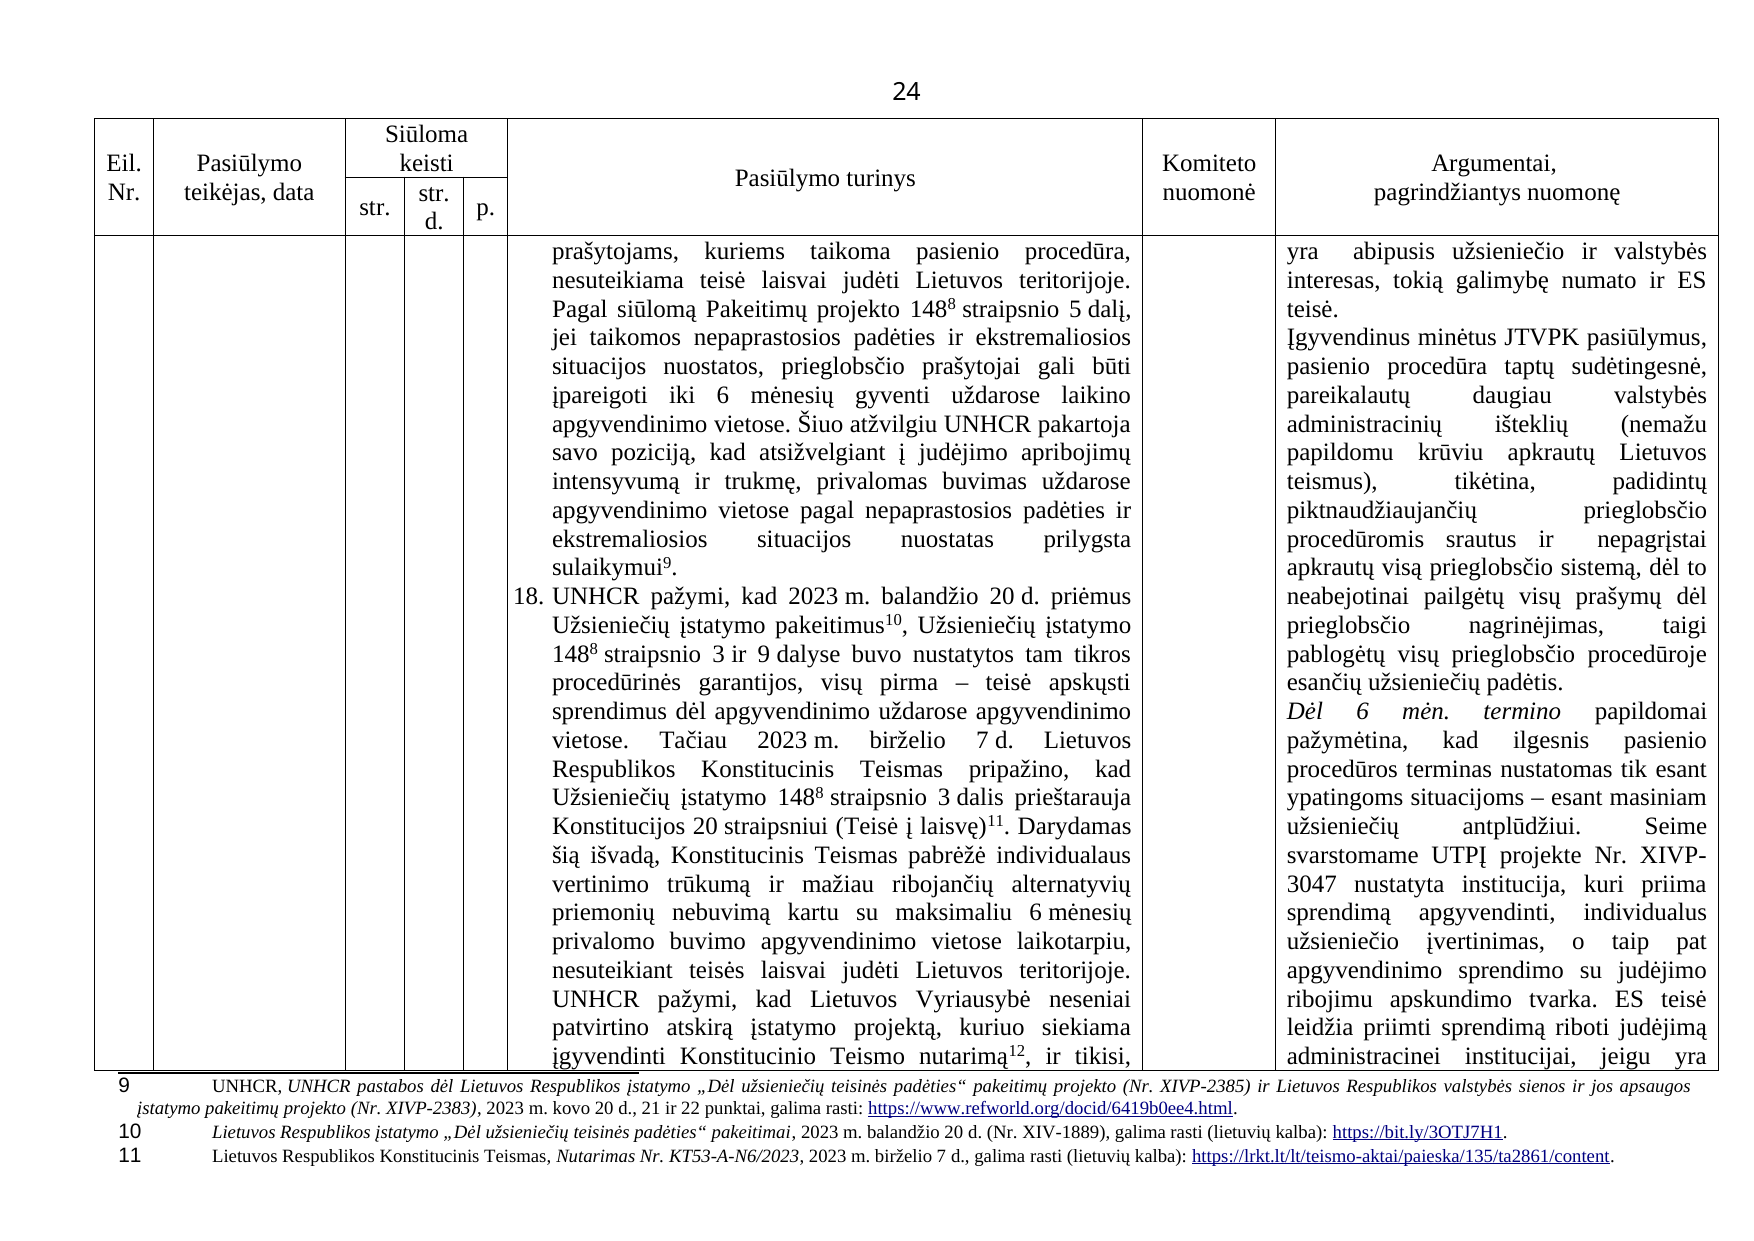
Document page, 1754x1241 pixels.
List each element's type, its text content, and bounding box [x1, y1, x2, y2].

table_cell [95, 236, 153, 1070]
table_cell yra abipusis užsieniečio ir valstybės interesas, tokią galimybę numato ir ES teisė. Įgyvendinus minėtus JTVPK pasiūlymus, pasienio procedūra taptų sudėtingesnė, pareikalautų daugiau valstybės administracinių išteklių (nemažu papildomu krūviu apkrautų Lietuvos teismus), tikėtina, padidintų piktnaudžiaujančių prieglobsčio procedūromis srautus ir nepagrįstai apkrautų visą prieglobsčio sistemą, dėl to neabejotinai pailgėtų visų prašymų dėl prieglobsčio nagrinėjimas, taigi pablogėtų visų prieglobsčio procedūroje esančių užsieniečių padėtis. Dėl 6 mėn. termino papildomai pažymėtina, kad ilgesnis pasienio procedūros terminas nustatomas tik esant ypatingoms situacijoms – esant masiniam užsieniečių antplūdžiui. Seime svarstomame UTPĮ projekte Nr. XIVP-3047 nustatyta institucija, kuri priima sprendimą apgyvendinti, individualus užsieniečio įvertinimas, o taip pat apgyvendinimo sprendimo su judėjimo ribojimu apskundimo tvarka. ES teisė leidžia priimti sprendimą riboti judėjimą administracinei institucijai, jeigu yra [1276, 236, 1718, 1070]
table_cell str. [346, 178, 404, 235]
table_header Pasiūlymo teikėjas, data [154, 119, 345, 235]
table_header Komiteto nuomonė [1143, 119, 1275, 235]
table_cell str. d. [405, 178, 463, 235]
table_cell Prieglobsčio prašytojams taikoma pasienio procedūra Siūlomų Pakeitimų projekto 5 straipsnio 6 dalyje ir 1488 straipsnio 3 dalyje siūloma atlikti keletą pasienio procedūrą reglamentuojančių nuostatų pakeitimų. Pirmiausia, numatoma, kad prieglobsčio prašytojai, pateikę prieglobsčio prašymą pasienio kontrolės punkte, tranzito zonoje arba netrukus po neteisėto valstybės sienos kirtimo, bus apgyvendinami laikino apgyvendinimo vietose, kol bus priimtas sprendimas dėl jų įleidimo į Lietuvos Respubliką. Tai yra esminis pokytis, nes šiuo metu galiojančios pasienio procedūrų nuostatos numato prieglobsčio prašytojų apgyvendinimą pasienio kontrolės punktuose ar kituose VSAT padaliniuose. Kadangi pasienio kontrolės punktuose ir užkardose nėra tinkamų priėmimo sąlygų, UNHCR tikisi, kad siūlomi pakeitimai palengvins prieglobsčio prašytojų galimybes pasinaudoti priėmimo paslaugomis, teikiamomis laikino apgyvendinimo vietose, kurias administruos Priėmimo agentūra. Siūlomo Pakeitimų projekto 1488 straipsnio 3 dalyje paliekamos nepaprastosios padėties ir ekstremaliosios situacijos nuostatos, pagal kurias prieglobsčio prašytojams, kuriems taikoma pasienio procedūra, nesuteikiama teisė laisvai judėti Lietuvos teritorijoje. Pagal siūlomą Pakeitimų projekto 1488 straipsnio 5 dalį, jei taikomos nepaprastosios padėties ir ekstremaliosios situacijos nuostatos, prieglobsčio prašytojai gali būti įpareigoti iki 6 mėnesių gyventi uždarose laikino apgyvendinimo vietose. Šiuo atžvilgiu UNHCR pakartoja savo poziciją, kad atsižvelgiant į judėjimo apribojimų intensyvumą ir trukmę, privalomas buvimas uždarose apgyvendinimo vietose pagal nepaprastosios padėties ir ekstremaliosios situacijos nuostatas prilygsta sulaikymui. UNHCR pažymi, kad 2023 m. balandžio 20 d. priėmus Užsieniečių įstatymo pakeitimus, Užsieniečių įstatymo 1488 straipsnio 3 ir 9 dalyse buvo nustatytos tam tikros procedūrinės garantijos, visų pirma – teisė apskųsti sprendimus dėl apgyvendinimo uždarose apgyvendinimo vietose. Tačiau 2023 m. birželio 7 d. Lietuvos Respublikos Konstitucinis Teismas pripažino, kad Užsieniečių įstatymo 1488 straipsnio 3 dalis prieštarauja Konstitucijos 20 straipsniui (Teisė į laisvę). Darydamas šią išvadą, Konstitucinis Teismas pabrėžė individualaus vertinimo trūkumą ir mažiau ribojančių alternatyvių priemonių nebuvimą kartu su maksimaliu 6 mėnesių privalomo buvimo apgyvendinimo vietose laikotarpiu, nesuteikiant teisės laisvai judėti Lietuvos teritorijoje. UNHCR pažymi, kad Lietuvos Vyriausybė neseniai patvirtino atskirą įstatymo projektą, kuriuo siekiama įgyvendinti Konstitucinio Teismo nutarimą, ir tikisi, kad šios dvi teisėkūros iniciatyvos, kol jas priims Seimas, bus visiškai suderintos remiantis taikomais tarptautiniais ir ES standartais. Šiuo atžvilgiu UNHCR pakartoja savo poziciją, kad net ir pasienio procedūrose prieglobsčio prašytojų sulaikymas gali būti taikomas tik kaip kraštutinė priemonė ir niekada neturėtų būti taikomas vaikams. Plačiai paplitęs sulaikymas vykdant pasienio procedūras, neatitinkantis būtinumo, pagrįstumo ir proporcingumo reikalavimų, greičiausiai būtų nesuderinamas su prieglobsčio prašytojų nebaudimo principu pagal 1951 m. Konvencijos 31 straipsnio 1 dalį. Leidžiami minimalūs sulaikymo laikotarpiai, kai to reikia teisėtiems tikslams ir laikantis procedūrinių garantijų, o tais atvejais, kurie priskiriami akivaizdžiai nepagrįstiems prieglobsčio prašymams, sulaikymas gali būti teisėtas iki keturių savaičių nuo prieglobsčio prašymo pateikimo, taikant atitinkamas apsaugos nuo neteisėto ar savavališko sulaikymo priemones. Pasienio procedūrose paprastai pageidautinos ir galimos alternatyvos sulaikymui. UNHCR taip pat laikosi pozicijos, kad prieglobsčio prašytojai, sulaikyti vykdant pasienio procedūras, turi turėti galimybę naudotis skubiai vykdomu teisminiu sulaikymo teisėtumo peržiūrėjimu. Tokia peržiūra turėtų būti automatinė ir pirmoje instancijoje turėtų būti atliekama per 24–48 valandas nuo pirminio sprendimo sulaikyti prieglobsčio prašytoją. Taikytinoje ES teisėje, kaip ją aiškina ES Teisingumo Teismas, taip pat numatyta, kad sulaikymas pasienio procedūroje, remiantis ES priėmimo sąlygų direktyvos 8 straipsnio 3 dalies c punktu kartu su ES prieglobsčio procedūrų direktyvos 43 straipsnio 2 dalimi, negali būti ilgesnis nei 28 dienos net ir nepaprastosios padėties ar ekstremaliosios situacijos atveju. Atsižvelgdamas į tai, kas išdėstyta pirmiau, UNHCR ir toliau laikosi nuomonės, kad numatomas privalomas buvimas iki 6 mėnesių uždarose laikino apgyvendinimo vietose vykdant pasienio procedūras prieštarauja privalomiems tarptautiniams ir ES standartams. UNHCR rekomenduoja nustatyti ne ilgesnį kaip keturių savaičių laikotarpį akivaizdžiai nepagrįstais atvejais ir su išimtimis, taikomomis pažeidžiamiems prieglobsčio prašytojams. Į pasienio procedūras reglamentuojančias nuostatas taip pat reikėtų įtraukti kitas procedūrines apsaugos nuo neteisėto ar savavališko sulaikymo priemones, pavyzdžiui, būtinumo, proporcingumo ir įmanomai trumpiausio laiko reikalavimus, alternatyvias sulaikymui priemones bei automatinę teisminę peržiūrą. [508, 236, 1142, 1070]
table_cell p. [464, 178, 507, 235]
table_header Argumentai, pagrindžiantys nuomonę [1276, 119, 1718, 235]
table_cell [464, 236, 507, 1070]
table_cell [1143, 236, 1275, 1070]
table_cell [405, 236, 463, 1070]
table_header Eil. Nr. [95, 119, 153, 235]
table_cell Jungtinių Tautų Vyriausiojo Pabėgėlių komisaro biuras 2023-09-07 [154, 236, 345, 1070]
table_header Pasiūlymo turinys [508, 119, 1142, 235]
table_cell 4 (5) 34 (1408) [346, 236, 404, 1070]
table_header Siūloma keisti [346, 119, 507, 177]
